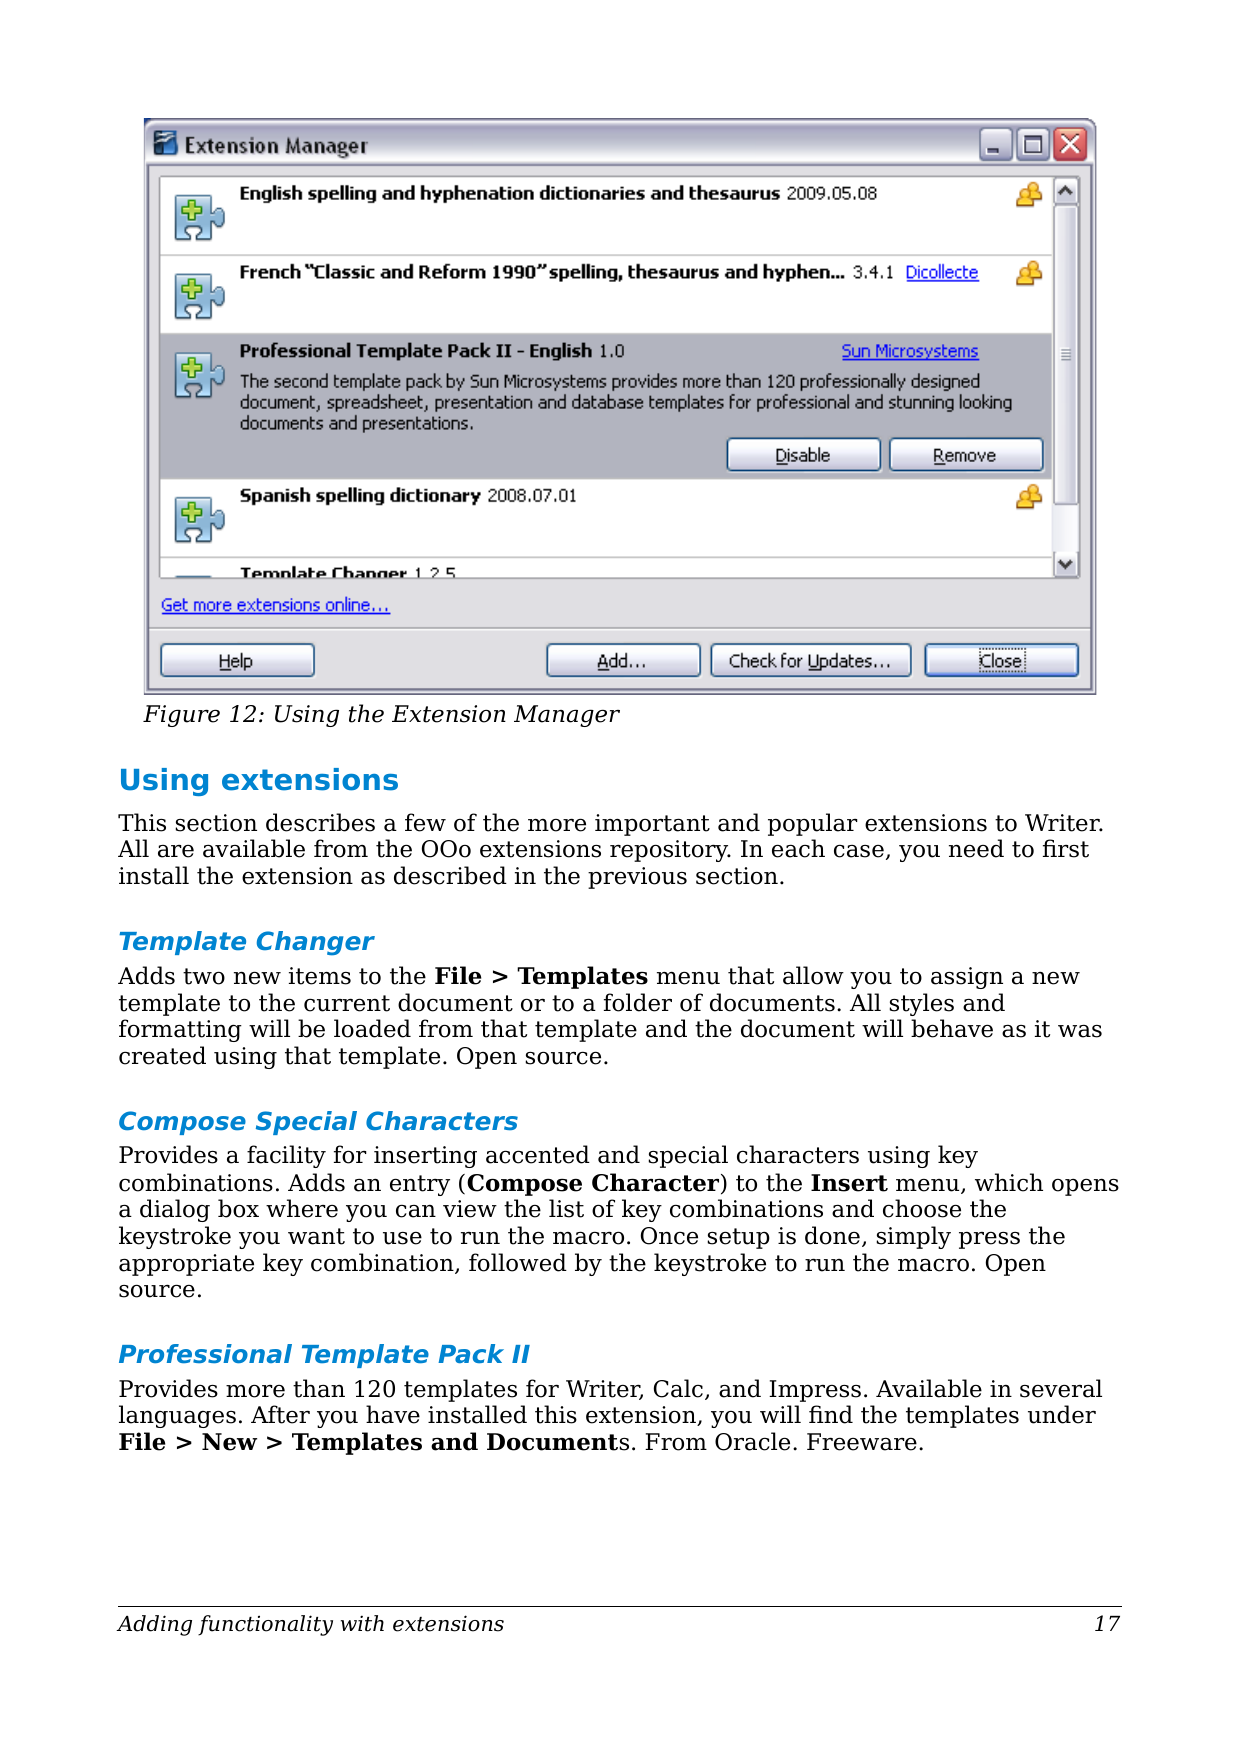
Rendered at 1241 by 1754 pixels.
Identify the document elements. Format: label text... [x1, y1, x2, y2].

text Provides more than 120 templates for Writer, Calc, and Impress. Available in several languages. After you have installed this extension, you will find the templates under File > New > Templates and Documents. From Oracle. Freeware. [118, 1376, 1122, 1456]
subtitle Professional Template Pack II [118, 1341, 1122, 1370]
text Figure 12: Using the Extension Manager [144, 701, 1097, 728]
text Provides a facility for inserting accented and special characters using key combinations. Adds an entry (Compose Character) to the Insert menu, which opens a dialog box where you can view the list of key combinations and choose the keystroke you want to use to run the macro. Once setup is done, simply press the appropriate key combination, followed by the keystroke to run the macro. Open source. [118, 1143, 1122, 1303]
picture [143, 118, 1097, 695]
subtitle Template Changer [118, 927, 1122, 957]
subtitle Using extensions [118, 763, 1122, 797]
text Adds two new items to the File > Templates menu that allow you to assign a new template to the current document or to a folder of documents. All styles and formatting will be loaded from that template and the document will behave as it was created using that template. Open source. [118, 963, 1122, 1070]
text This section describes a few of the more important and popular extensions to Writer. All are available from the OOo extensions repository. In each case, you need to first install the extension as described in the previous section. [118, 810, 1122, 890]
subtitle Compose Special Characters [118, 1107, 1122, 1136]
